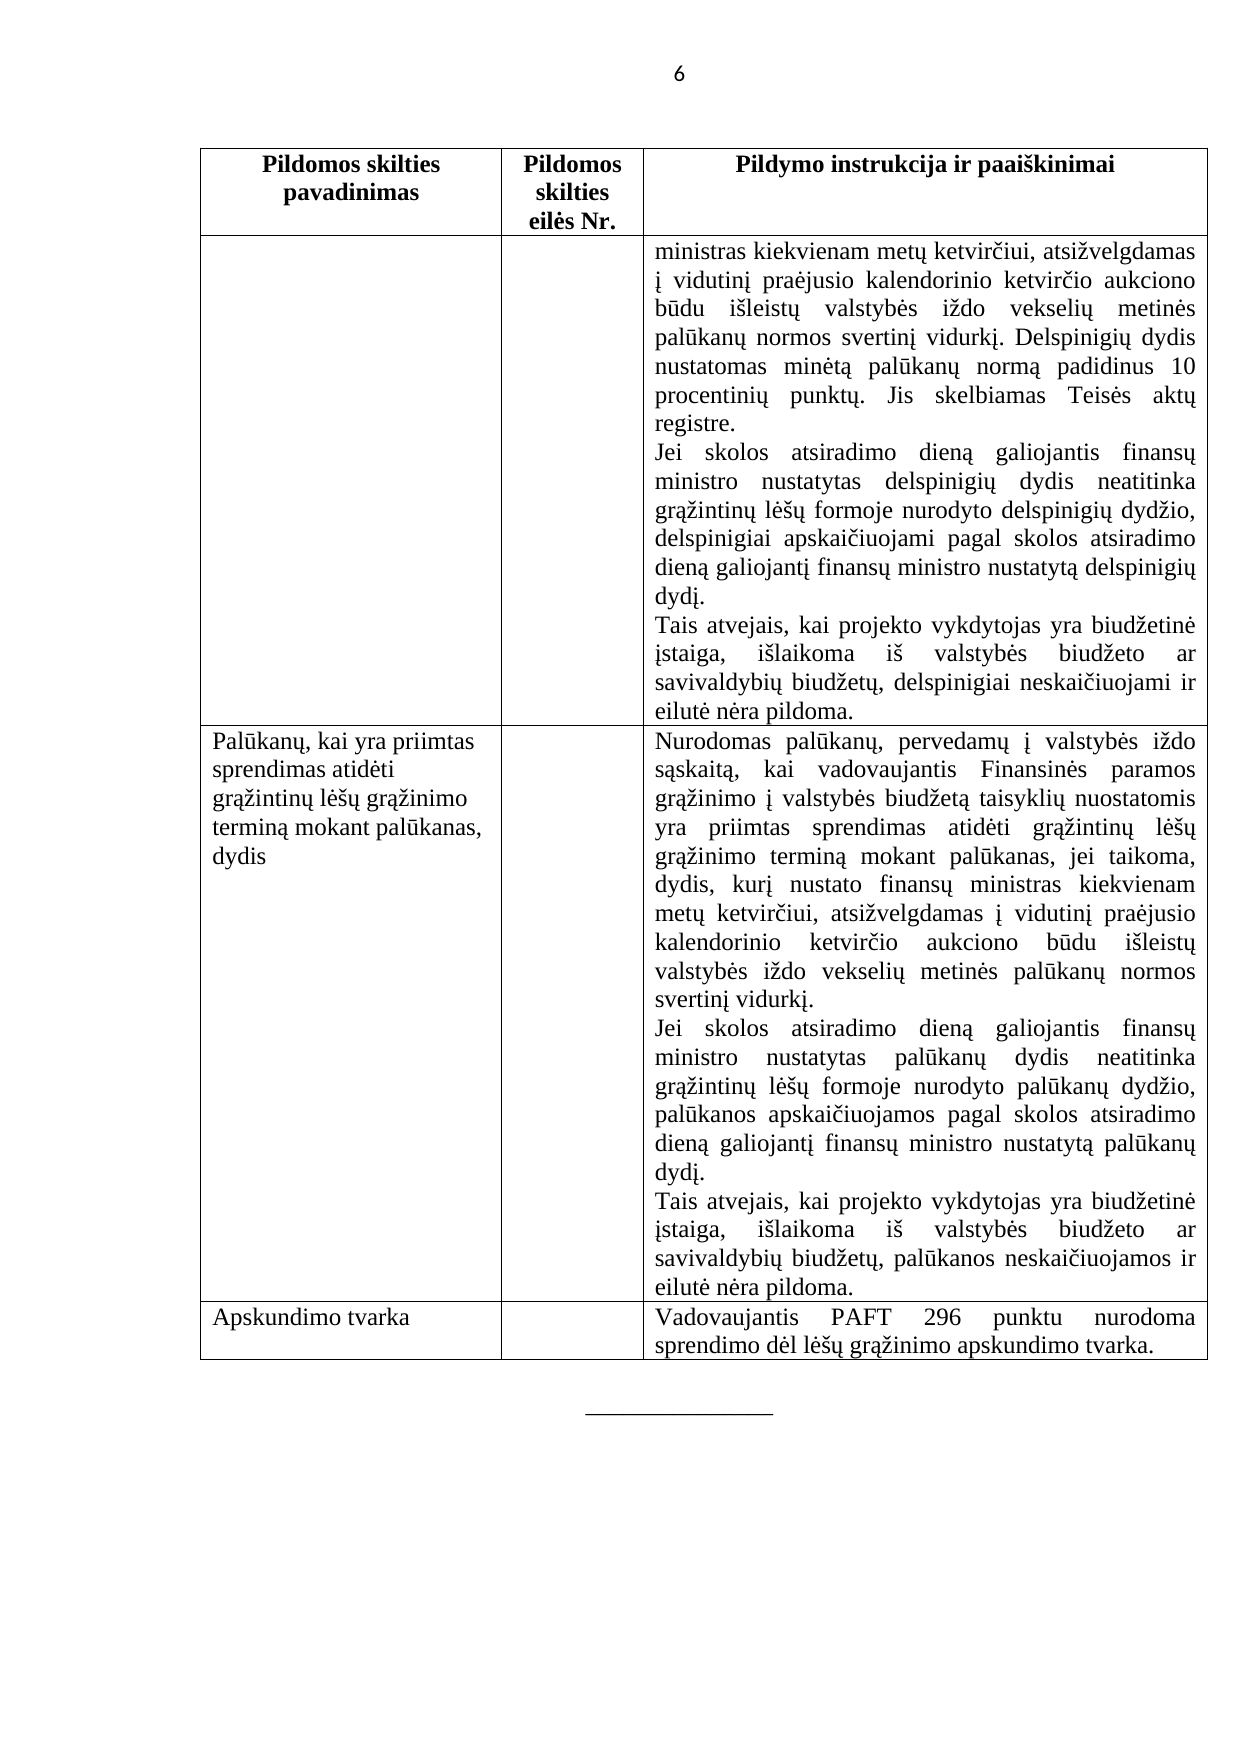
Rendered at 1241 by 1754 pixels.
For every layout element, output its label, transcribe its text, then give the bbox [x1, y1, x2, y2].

table_cell Palūkanų, kai yra priimtas sprendimas atidėti grąžintinų lėšų grąžinimo terminą mokant palūkanas, dydis [201, 726, 501, 1301]
table_cell Vadovaujantis PAFT 296 punktu nurodoma sprendimo dėl lėšų grąžinimo apskundimo tvarka. [644, 1302, 1207, 1359]
table_cell [502, 726, 643, 1301]
table_header Pildomos skilties pavadinimas [201, 149, 501, 235]
table_header Pildymo instrukcija ir paaiškinimai [644, 149, 1207, 235]
table_cell ministras kiekvienam metų ketvirčiui, atsižvelgdamas į vidutinį praėjusio kalendorinio ketvirčio aukciono būdu išleistų valstybės iždo vekselių metinės palūkanų normos svertinį vidurkį. Delspinigių dydis nustatomas minėtą palūkanų normą padidinus 10 procentinių punktų. Jis skelbiamas Teisės aktų registre. Jei skolos atsiradimo dieną galiojantis finansų ministro nustatytas delspinigių dydis neatitinka grąžintinų lėšų formoje nurodyto delspinigių dydžio, delspinigiai apskaičiuojami pagal skolos atsiradimo dieną galiojantį finansų ministro nustatytą delspinigių dydį. Tais atvejais, kai projekto vykdytojas yra biudžetinė įstaiga, išlaikoma iš valstybės biudžeto ar savivaldybių biudžetų, delspinigiai neskaičiuojami ir eilutė nėra pildoma. [644, 236, 1207, 725]
table_cell [502, 236, 643, 725]
table_header Pildomos skilties eilės Nr. [502, 149, 643, 235]
table_cell Apskundimo tvarka [201, 1302, 501, 1359]
table_cell Nurodomas palūkanų, pervedamų į valstybės iždo sąskaitą, kai vadovaujantis Finansinės paramos grąžinimo į valstybės biudžetą taisyklių nuostatomis yra priimtas sprendimas atidėti grąžintinų lėšų grąžinimo terminą mokant palūkanas, jei taikoma, dydis, kurį nustato finansų ministras kiekvienam metų ketvirčiui, atsižvelgdamas į vidutinį praėjusio kalendorinio ketvirčio aukciono būdu išleistų valstybės iždo vekselių metinės palūkanų normos svertinį vidurkį. Jei skolos atsiradimo dieną galiojantis finansų ministro nustatytas palūkanų dydis neatitinka grąžintinų lėšų formoje nurodyto palūkanų dydžio, palūkanos apskaičiuojamos pagal skolos atsiradimo dieną galiojantį finansų ministro nustatytą palūkanų dydį. Tais atvejais, kai projekto vykdytojas yra biudžetinė įstaiga, išlaikoma iš valstybės biudžeto ar savivaldybių biudžetų, palūkanos neskaičiuojamos ir eilutė nėra pildoma. [644, 726, 1207, 1301]
table_cell [502, 1302, 643, 1359]
table_cell [201, 236, 501, 725]
text _______________ [177, 1389, 1181, 1418]
